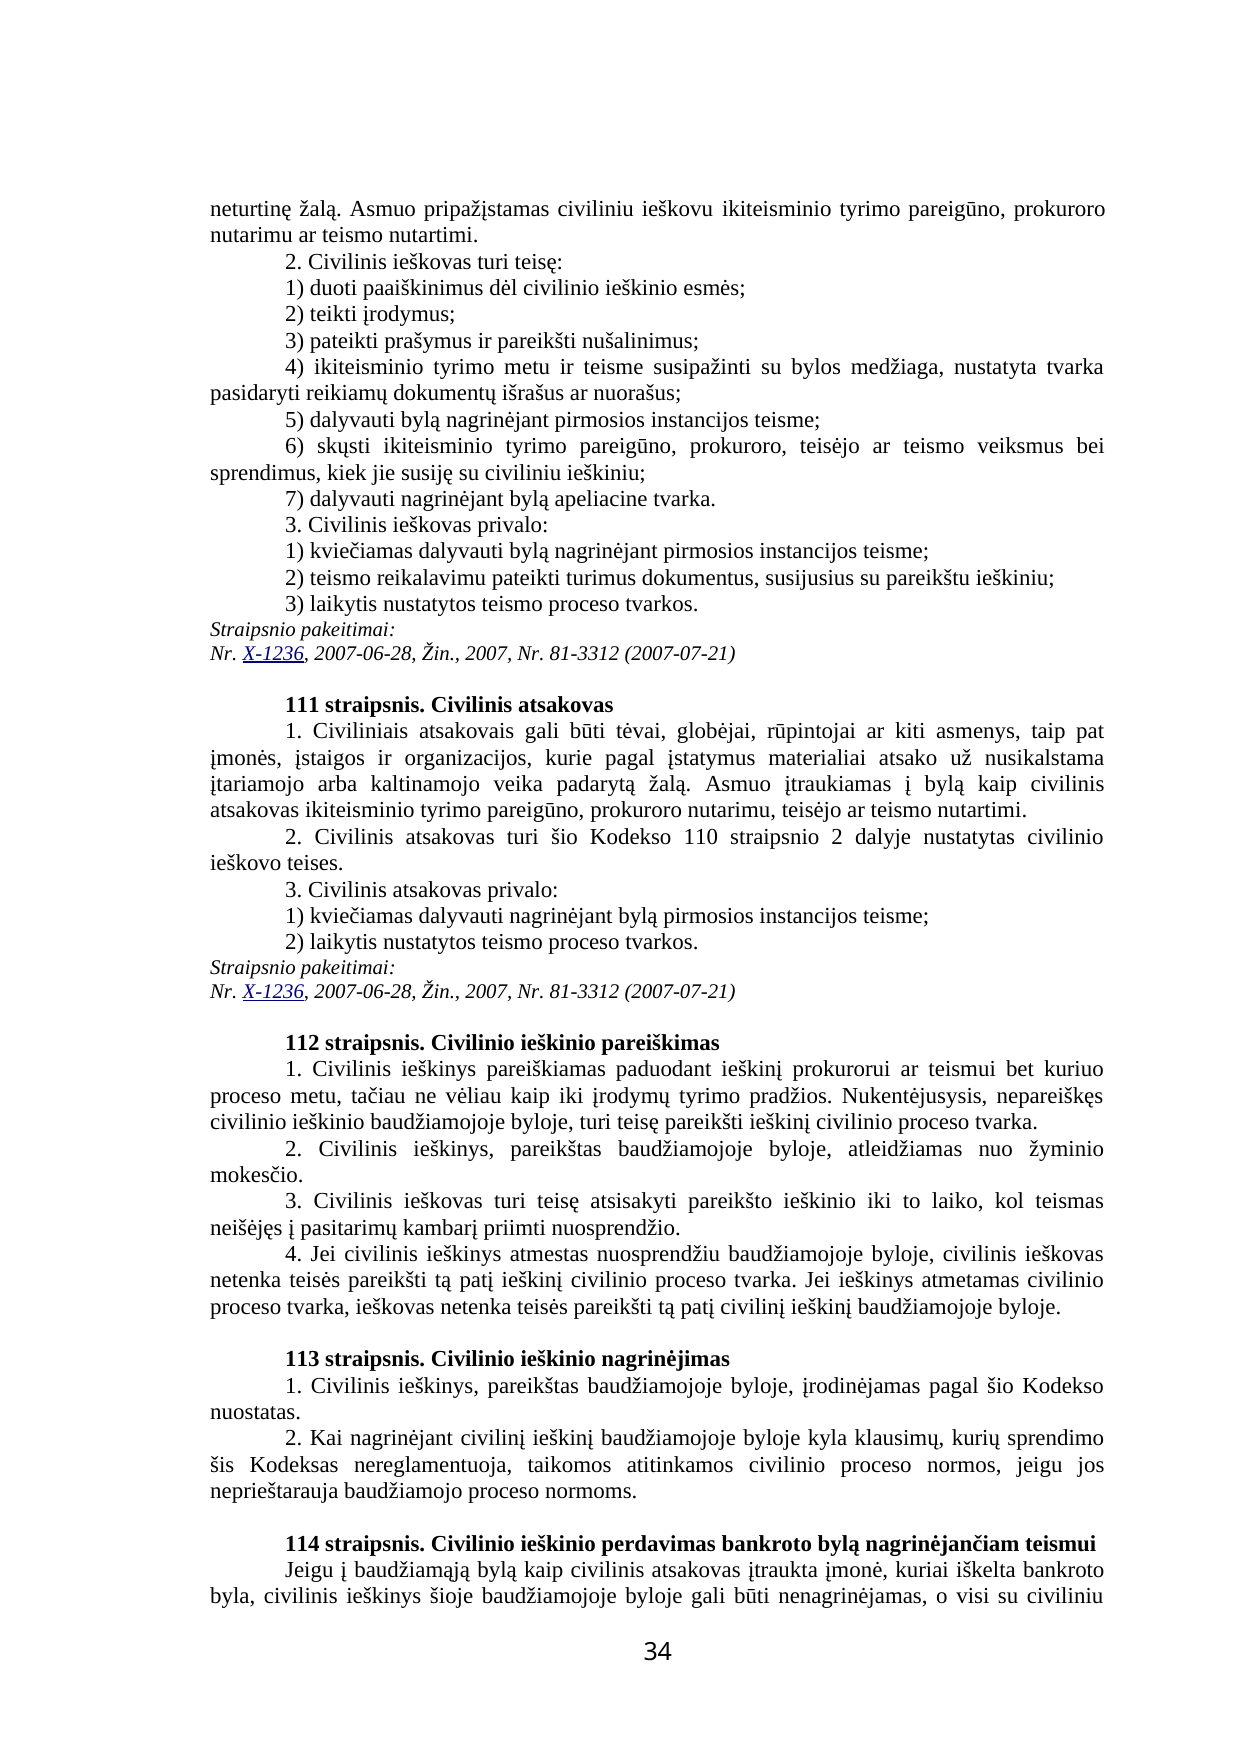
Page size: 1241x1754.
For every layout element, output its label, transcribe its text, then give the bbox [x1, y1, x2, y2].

text Nr. X-1236, 2007-06-28, Žin., 2007, Nr. 81-3312 (2007-07-21) [210, 979, 1106, 1003]
text 4. Jei civilinis ieškinys atmestas nuosprendžiu baudžiamojoje byloje, civilinis ieškovas netenka teisės pareikšti tą patį ieškinį civilinio proceso tvarka. Jei ieškinys atmetamas civilinio proceso tvarka, ieškovas netenka teisės pareikšti tą patį civilinį ieškinį baudžiamojoje byloje. [210, 1240, 1106, 1319]
text 1) kviečiamas dalyvauti bylą nagrinėjant pirmosios instancijos teisme; [210, 538, 1106, 564]
text Straipsnio pakeitimai: [210, 617, 1106, 641]
text Jeigu į baudžiamąją bylą kaip civilinis atsakovas įtraukta įmonė, kuriai iškelta bankroto byla, civilinis ieškinys šioje baudžiamojoje byloje gali būti nenagrinėjamas, o visi su civiliniu [210, 1556, 1106, 1609]
text 3) laikytis nustatytos teismo proceso tvarkos. [210, 590, 1106, 617]
text Straipsnio pakeitimai: [210, 955, 1106, 979]
text 3. Civilinis ieškovas turi teisę atsisakyti pareikšto ieškinio iki to laiko, kol teismas neišėjęs į pasitarimų kambarį priimti nuosprendžio. [210, 1187, 1106, 1240]
text 114 straipsnis. Civilinio ieškinio perdavimas bankroto bylą nagrinėjančiam teismui [285, 1530, 1106, 1556]
text 1) kviečiamas dalyvauti nagrinėjant bylą pirmosios instancijos teisme; [210, 902, 1106, 928]
text 113 straipsnis. Civilinio ieškinio nagrinėjimas [210, 1345, 1106, 1372]
text Nr. X-1236, 2007-06-28, Žin., 2007, Nr. 81-3312 (2007-07-21) [210, 641, 1106, 665]
text 2. Civilinis ieškinys, pareikštas baudžiamojoje byloje, atleidžiamas nuo žyminio mokesčio. [210, 1134, 1106, 1187]
text 3. Civilinis atsakovas privalo: [210, 876, 1106, 902]
text 1) duoti paaiškinimus dėl civilinio ieškinio esmės; [210, 274, 1106, 300]
text 2. Civilinis ieškovas turi teisę: [210, 248, 1106, 274]
text 2) teikti įrodymus; [210, 300, 1106, 327]
text 1. Civilinis ieškinys, pareikštas baudžiamojoje byloje, įrodinėjamas pagal šio Kodekso nuostatas. [210, 1372, 1106, 1424]
text 3) pateikti prašymus ir pareikšti nušalinimus; [210, 327, 1106, 353]
text 2. Civilinis atsakovas turi šio Kodekso 110 straipsnio 2 dalyje nustatytas civilinio ieškovo teises. [210, 823, 1106, 876]
text 5) dalyvauti bylą nagrinėjant pirmosios instancijos teisme; [210, 406, 1106, 432]
text 2. Kai nagrinėjant civilinį ieškinį baudžiamojoje byloje kyla klausimų, kurių sprendimo šis Kodeksas nereglamentuoja, taikomos atitinkamos civilinio proceso normos, jeigu jos neprieštarauja baudžiamojo proceso normoms. [210, 1424, 1106, 1503]
text 1. Civilinis ieškinys pareiškiamas paduodant ieškinį prokurorui ar teismui bet kuriuo proceso metu, tačiau ne vėliau kaip iki įrodymų tyrimo pradžios. Nukentėjusysis, nepareiškęs civilinio ieškinio baudžiamojoje byloje, turi teisę pareikšti ieškinį civilinio proceso tvarka. [210, 1056, 1106, 1134]
text 112 straipsnis. Civilinio ieškinio pareiškimas [210, 1029, 1106, 1056]
text 6) skųsti ikiteisminio tyrimo pareigūno, prokuroro, teisėjo ar teismo veiksmus bei sprendimus, kiek jie susiję su civiliniu ieškiniu; [210, 432, 1106, 485]
text 1. Civiliniais atsakovais gali būti tėvai, globėjai, rūpintojai ar kiti asmenys, taip pat įmonės, įstaigos ir organizacijos, kurie pagal įstatymus materialiai atsako už nusikalstama įtariamojo arba kaltinamojo veika padarytą žalą. Asmuo įtraukiamas į bylą kaip civilinis atsakovas ikiteisminio tyrimo pareigūno, prokuroro nutarimu, teisėjo ar teismo nutartimi. [210, 717, 1106, 823]
text 2) teismo reikalavimu pateikti turimus dokumentus, susijusius su pareikštu ieškiniu; [210, 564, 1106, 590]
text 3. Civilinis ieškovas privalo: [210, 511, 1106, 538]
text 4) ikiteisminio tyrimo metu ir teisme susipažinti su bylos medžiaga, nustatyta tvarka pasidaryti reikiamų dokumentų išrašus ar nuorašus; [210, 353, 1106, 406]
text 2) laikytis nustatytos teismo proceso tvarkos. [210, 928, 1106, 955]
text 111 straipsnis. Civilinis atsakovas [210, 691, 1106, 717]
text neturtinę žalą. Asmuo pripažįstamas civiliniu ieškovu ikiteisminio tyrimo pareigūno, prokuroro nutarimu ar teismo nutartimi. [210, 195, 1106, 248]
text 7) dalyvauti nagrinėjant bylą apeliacine tvarka. [210, 485, 1106, 511]
